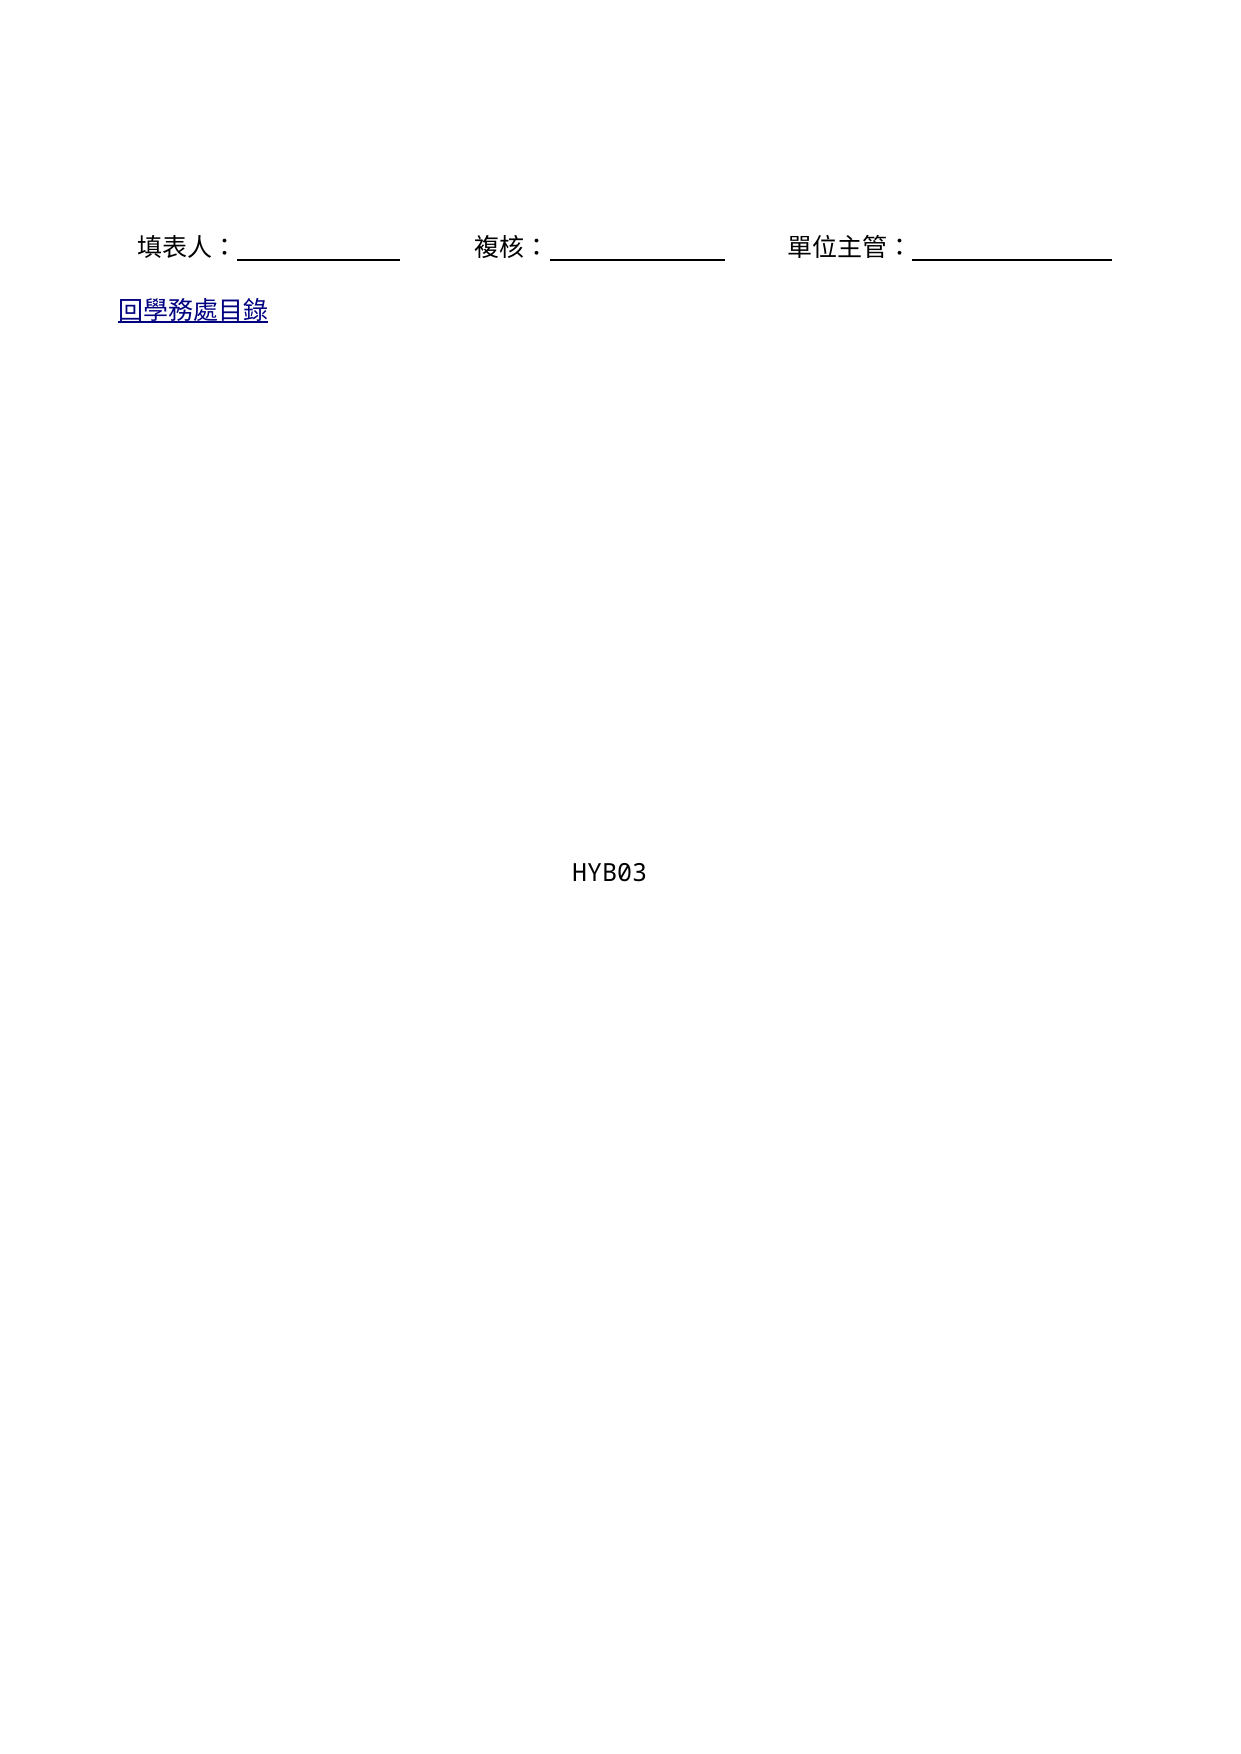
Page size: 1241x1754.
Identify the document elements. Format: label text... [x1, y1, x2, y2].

text 回學務處目錄 [118, 267, 1122, 329]
text 填表人： 複核： 單位主管： [137, 204, 1122, 267]
text HYB03-4 [572, 854, 661, 892]
text [557, 847, 676, 899]
